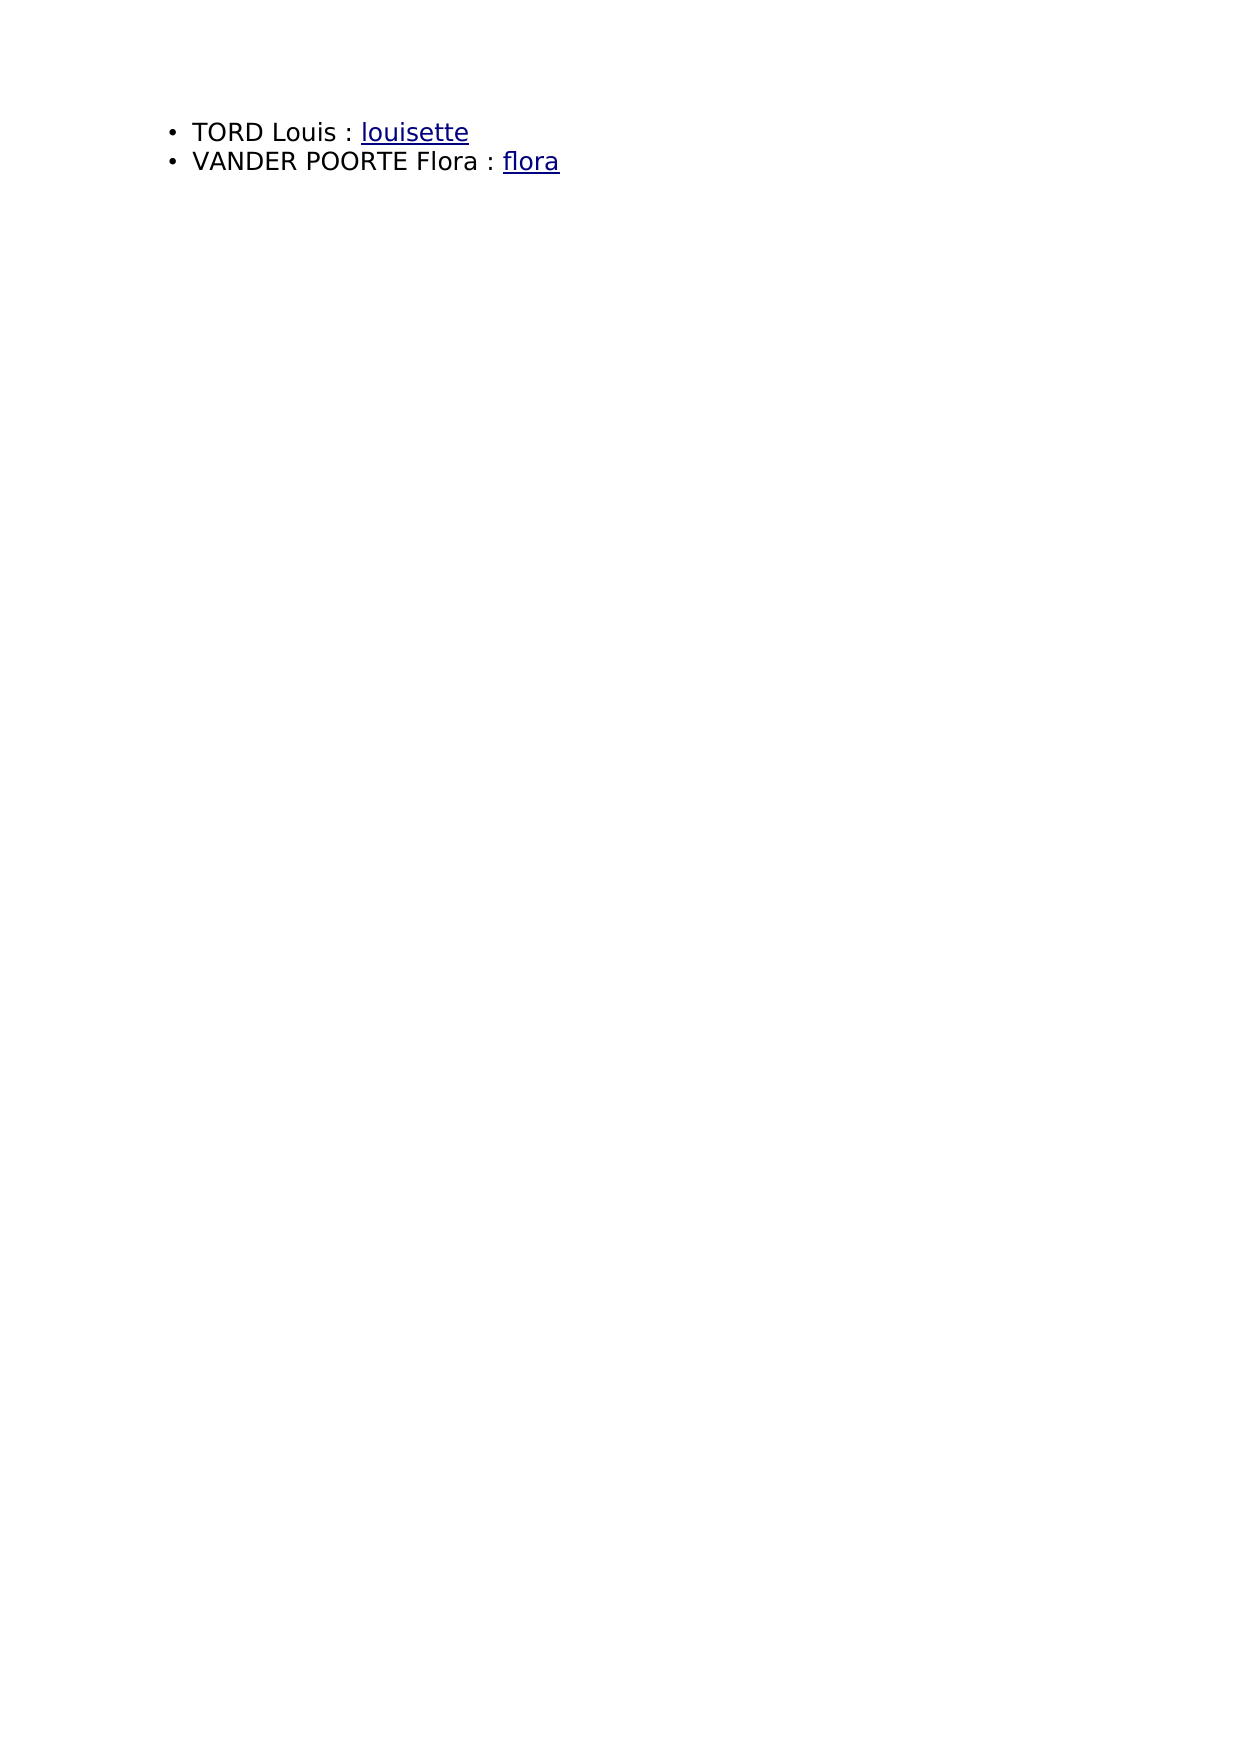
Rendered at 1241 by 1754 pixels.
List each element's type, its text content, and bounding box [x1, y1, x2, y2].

list VANDER POORTE Flora : flora [177, 147, 1122, 176]
list TORD Louis : louisette [177, 118, 1122, 147]
